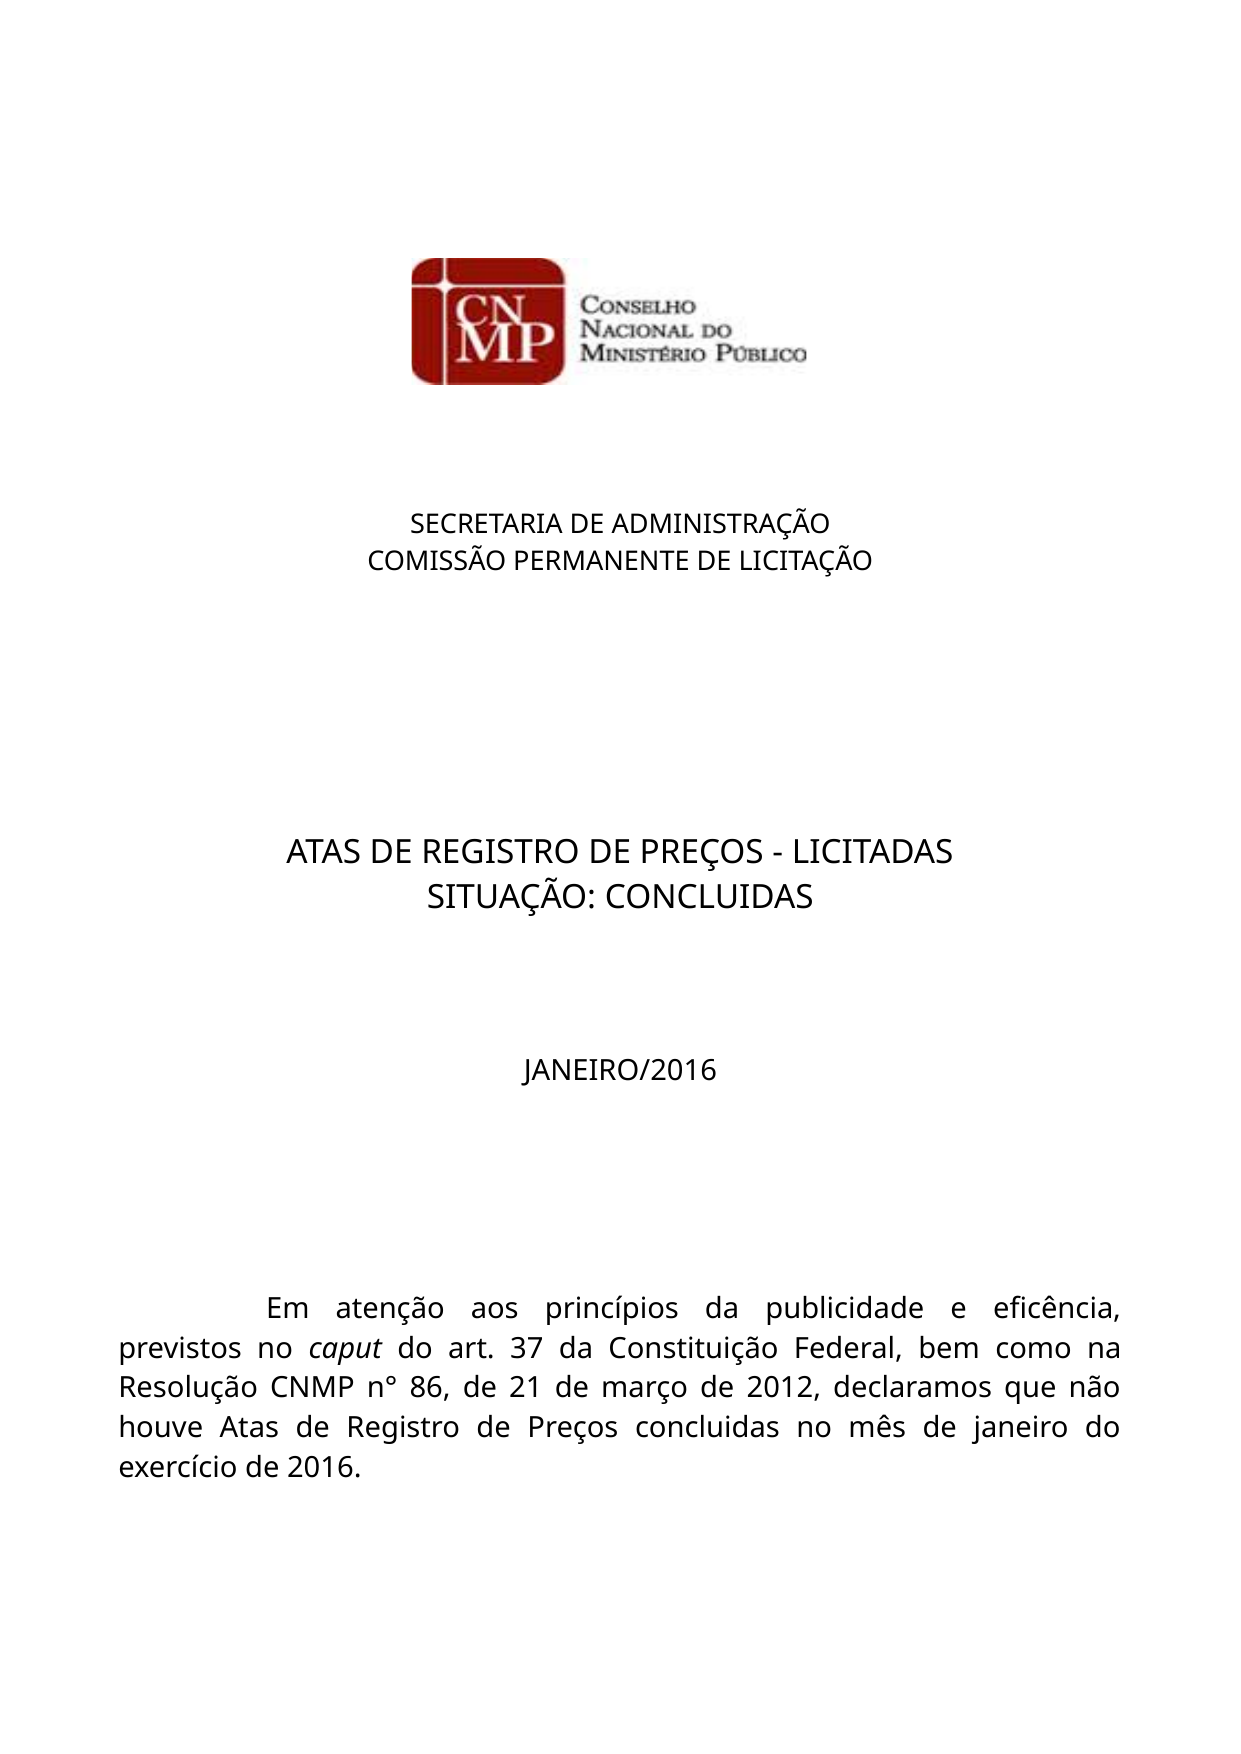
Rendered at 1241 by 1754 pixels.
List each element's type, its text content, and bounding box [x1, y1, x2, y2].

text Em atenção aos princípios da publicidade e eficência, previstos no caput do art. 37 da Constituição Federal, bem como na Resolução CNMP n° 86, de 21 de março de 2012, declaramos que não houve Atas de Registro de Preços concluidas no mês de janeiro do exercício de 2016. [118, 1287, 1122, 1486]
text SITUAÇÃO: CONCLUIDAS [118, 873, 1122, 919]
text COMISSÃO PERMANENTE DE LICITAÇÃO [118, 541, 1122, 578]
text SECRETARIA DE ADMINISTRAÇÃO [118, 504, 1122, 541]
picture [411, 258, 807, 385]
text JANEIRO/2016 [118, 1049, 1122, 1089]
text ATAS DE REGISTRO DE PREÇOS - LICITADAS [118, 828, 1122, 873]
